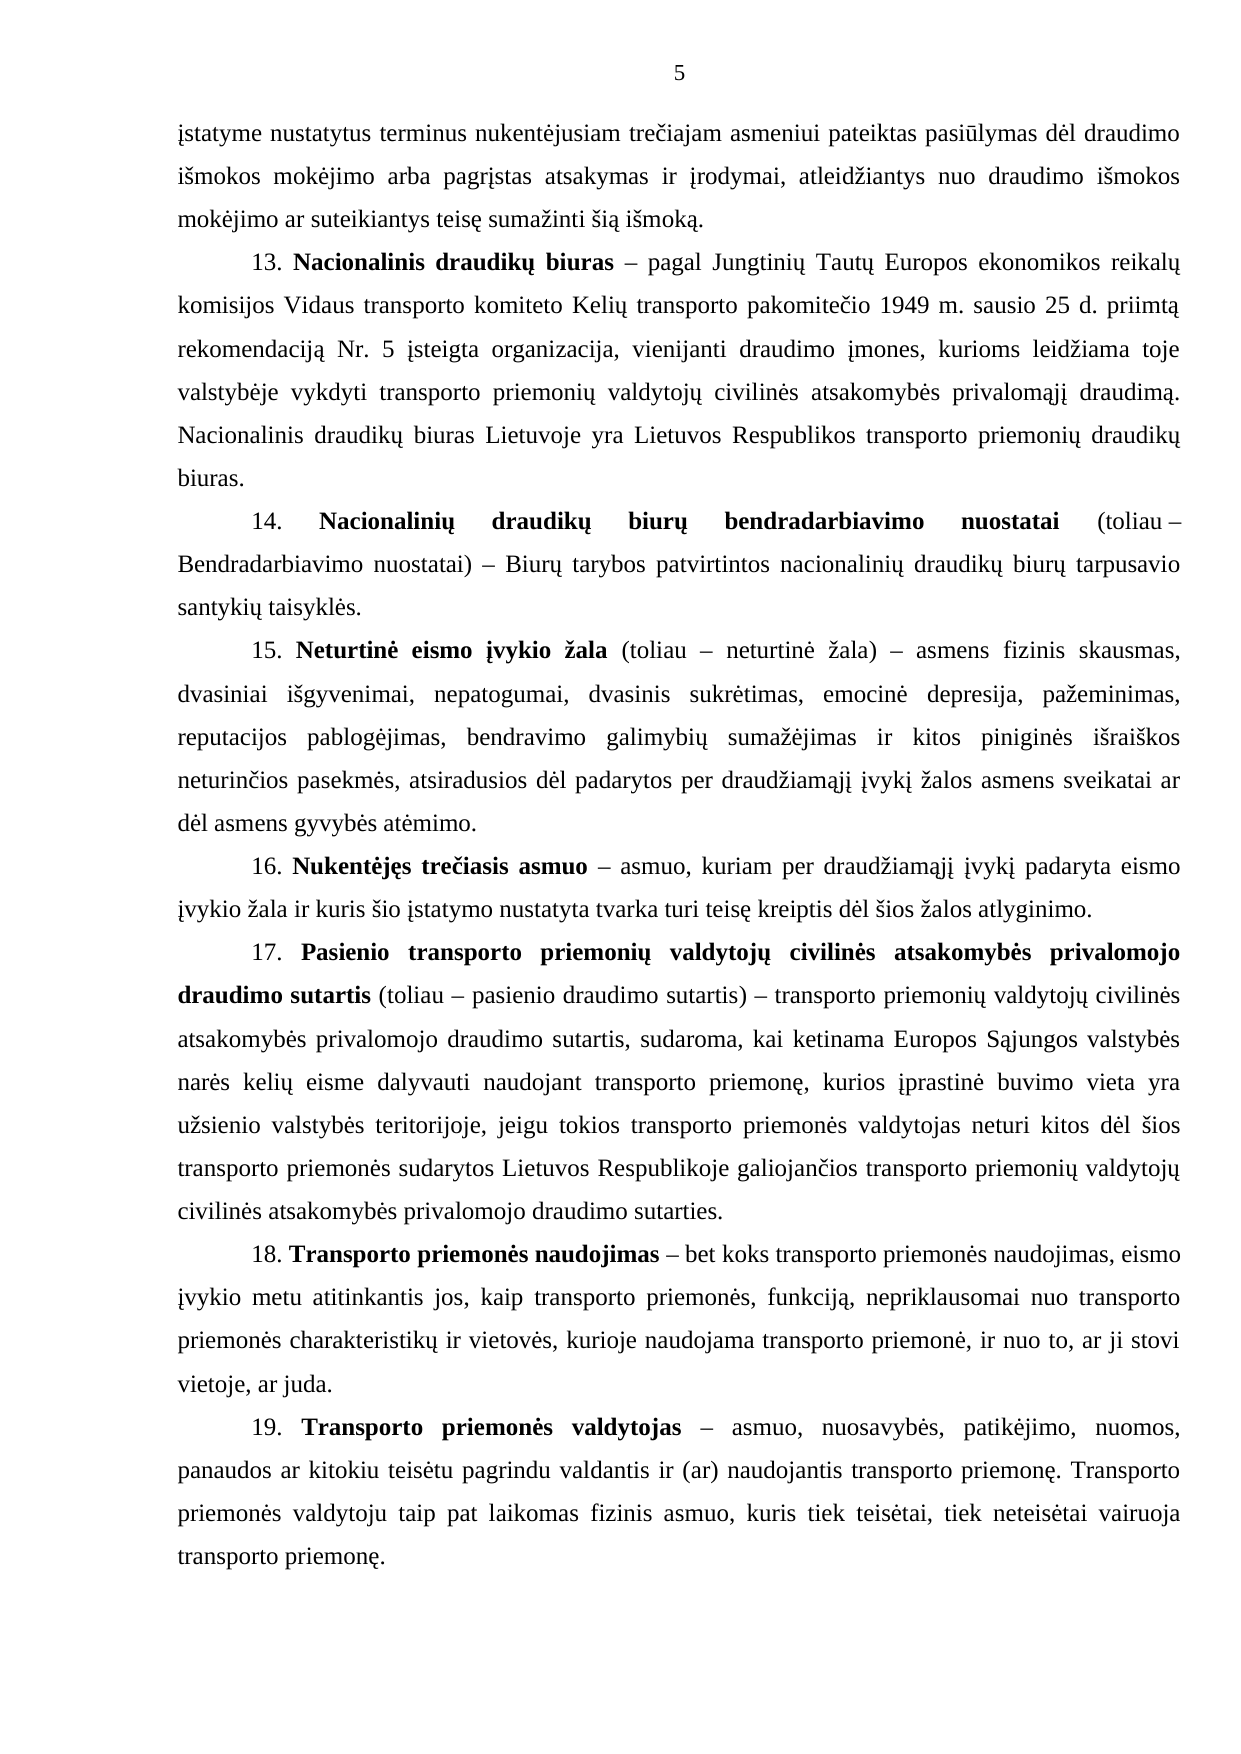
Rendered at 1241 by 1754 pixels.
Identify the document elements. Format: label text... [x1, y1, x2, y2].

text 14. Nacionalinių draudikų biurų bendradarbiavimo nuostatai (toliau – Bendradarbiavimo nuostatai) – Biurų tarybos patvirtintos nacionalinių draudikų biurų tarpusavio santykių taisyklės. [177, 506, 1181, 621]
text 16. Nukentėjęs trečiasis asmuo – asmuo, kuriam per draudžiamąjį įvykį padaryta eismo įvykio žala ir kuris šio įstatymo nustatyta tvarka turi teisę kreiptis dėl šios žalos atlyginimo. [177, 851, 1181, 923]
text įstatyme nustatytus terminus nukentėjusiam trečiajam asmeniui pateiktas pasiūlymas dėl draudimo išmokos mokėjimo arba pagrįstas atsakymas ir įrodymai, atleidžiantys nuo draudimo išmokos mokėjimo ar suteikiantys teisę sumažinti šią išmoką. [177, 118, 1181, 233]
text 15. Neturtinė eismo įvykio žala (toliau – neturtinė žala) – asmens fizinis skausmas, dvasiniai išgyvenimai, nepatogumai, dvasinis sukrėtimas, emocinė depresija, pažeminimas, reputacijos pablogėjimas, bendravimo galimybių sumažėjimas ir kitos piniginės išraiškos neturinčios pasekmės, atsiradusios dėl padarytos per draudžiamąjį įvykį žalos asmens sveikatai ar dėl asmens gyvybės atėmimo. [177, 636, 1181, 837]
text 13. Nacionalinis draudikų biuras – pagal Jungtinių Tautų Europos ekonomikos reikalų komisijos Vidaus transporto komiteto Kelių transporto pakomitečio 1949 m. sausio 25 d. priimtą rekomendaciją Nr. 5 įsteigta organizacija, vienijanti draudimo įmones, kurioms leidžiama toje valstybėje vykdyti transporto priemonių valdytojų civilinės atsakomybės privalomąjį draudimą. Nacionalinis draudikų biuras Lietuvoje yra Lietuvos Respublikos transporto priemonių draudikų biuras. [177, 247, 1181, 492]
text 18. Transporto priemonės naudojimas – bet koks transporto priemonės naudojimas, eismo įvykio metu atitinkantis jos, kaip transporto priemonės, funkciją, nepriklausomai nuo transporto priemonės charakteristikų ir vietovės, kurioje naudojama transporto priemonė, ir nuo to, ar ji stovi vietoje, ar juda. [177, 1239, 1181, 1397]
text 19. Transporto priemonės valdytojas – asmuo, nuosavybės, patikėjimo, nuomos, panaudos ar kitokiu teisėtu pagrindu valdantis ir (ar) naudojantis transporto priemonę. Transporto priemonės valdytoju taip pat laikomas fizinis asmuo, kuris tiek teisėtai, tiek neteisėtai vairuoja transporto priemonę. [177, 1412, 1181, 1570]
text 17. Pasienio transporto priemonių valdytojų civilinės atsakomybės privalomojo draudimo sutartis (toliau – pasienio draudimo sutartis) – transporto priemonių valdytojų civilinės atsakomybės privalomojo draudimo sutartis, sudaroma, kai ketinama Europos Sąjungos valstybės narės kelių eisme dalyvauti naudojant transporto priemonę, kurios įprastinė buvimo vieta yra užsienio valstybės teritorijoje, jeigu tokios transporto priemonės valdytojas neturi kitos dėl šios transporto priemonės sudarytos Lietuvos Respublikoje galiojančios transporto priemonių valdytojų civilinės atsakomybės privalomojo draudimo sutarties. [177, 937, 1181, 1225]
